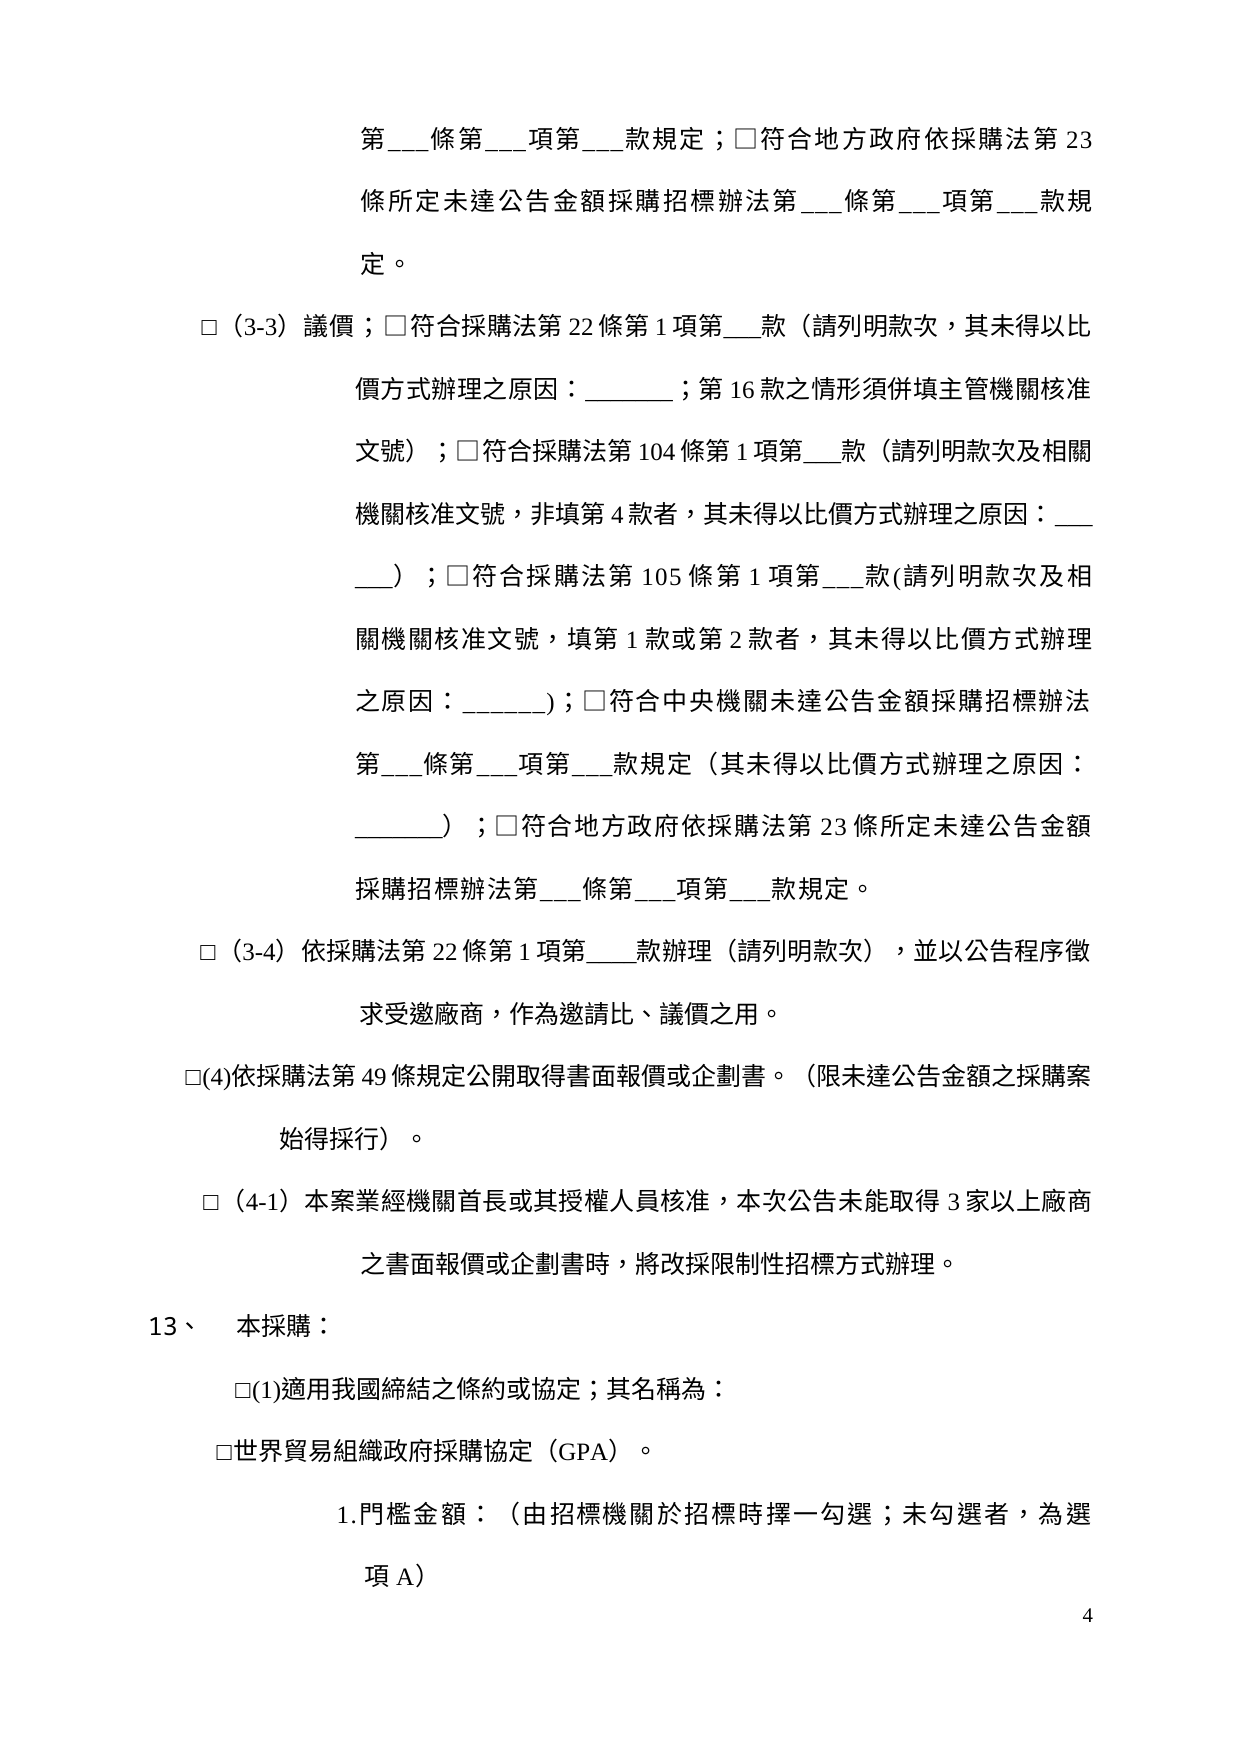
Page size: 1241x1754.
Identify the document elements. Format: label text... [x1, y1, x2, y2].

text □（3-4）依採購法第22條第1項第____款辦理（請列明款次），並以公告程序徵求受邀廠商，作為邀請比、議價之用。 [148, 908, 1092, 1033]
text □（3-2）比價；□經前次公告招標結果，無廠商投標或無合格標，且符合採購法施行細則第22條第1項規定無廠商異議或申訴在處理中者，依採購法第22條第1項第1款規定，不另公告招標，並依採購法施行細則第23條之1第1項規定，邀請過去表現優良之2家以上廠商以比價方式辦理；□符合採購法第22條第1項第___款（請列明款次，第16款之情形須併填主管機關核准文號）；□符合採購法第104條第1項但書第___款（請列明款次及相關機關核准文號）；□符合採購法第105條第1項第___款(請列明款次及相關機關核准文號)；□符合中央機關未達公告金額採購招標辦法第___條第___項第___款規定；□符合地方政府依採購法第23條所定未達公告金額採購招標辦法第___條第___項第___款規定。 [148, 96, 1092, 283]
text □(4)依採購法第49條規定公開取得書面報價或企劃書。（限未達公告金額之採購案始得採行）。 [148, 1033, 1092, 1158]
text □（4-1）本案業經機關首長或其授權人員核准，本次公告未能取得3家以上廠商之書面報價或企劃書時，將改採限制性招標方式辦理。 [149, 1158, 1092, 1283]
list 本採購： [148, 1283, 1092, 1346]
text □（3-3）議價；□符合採購法第22條第1項第___款（請列明款次，其未得以比價方式辦理之原因：_______；第16款之情形須併填主管機關核准文號）；□符合採購法第104條第1項第___款（請列明款次及相關機關核准文號，非填第4款者，其未得以比價方式辦理之原因：______）；□符合採購法第105條第1項第___款(請列明款次及相關機關核准文號，填第1款或第2款者，其未得以比價方式辦理之原因：______)；□符合中央機關未達公告金額採購招標辦法第___條第___項第___款規定（其未得以比價方式辦理之原因：_______）；□符合地方政府依採購法第23條所定未達公告金額採購招標辦法第___條第___項第___款規定。 [148, 283, 1092, 908]
text □(1)適用我國締結之條約或協定；其名稱為： [235, 1346, 1092, 1408]
text 1.門檻金額：（由招標機關於招標時擇一勾選；未勾選者，為選項A） [336, 1471, 1092, 1596]
text □世界貿易組織政府採購協定（GPA）。 [148, 1408, 1092, 1471]
